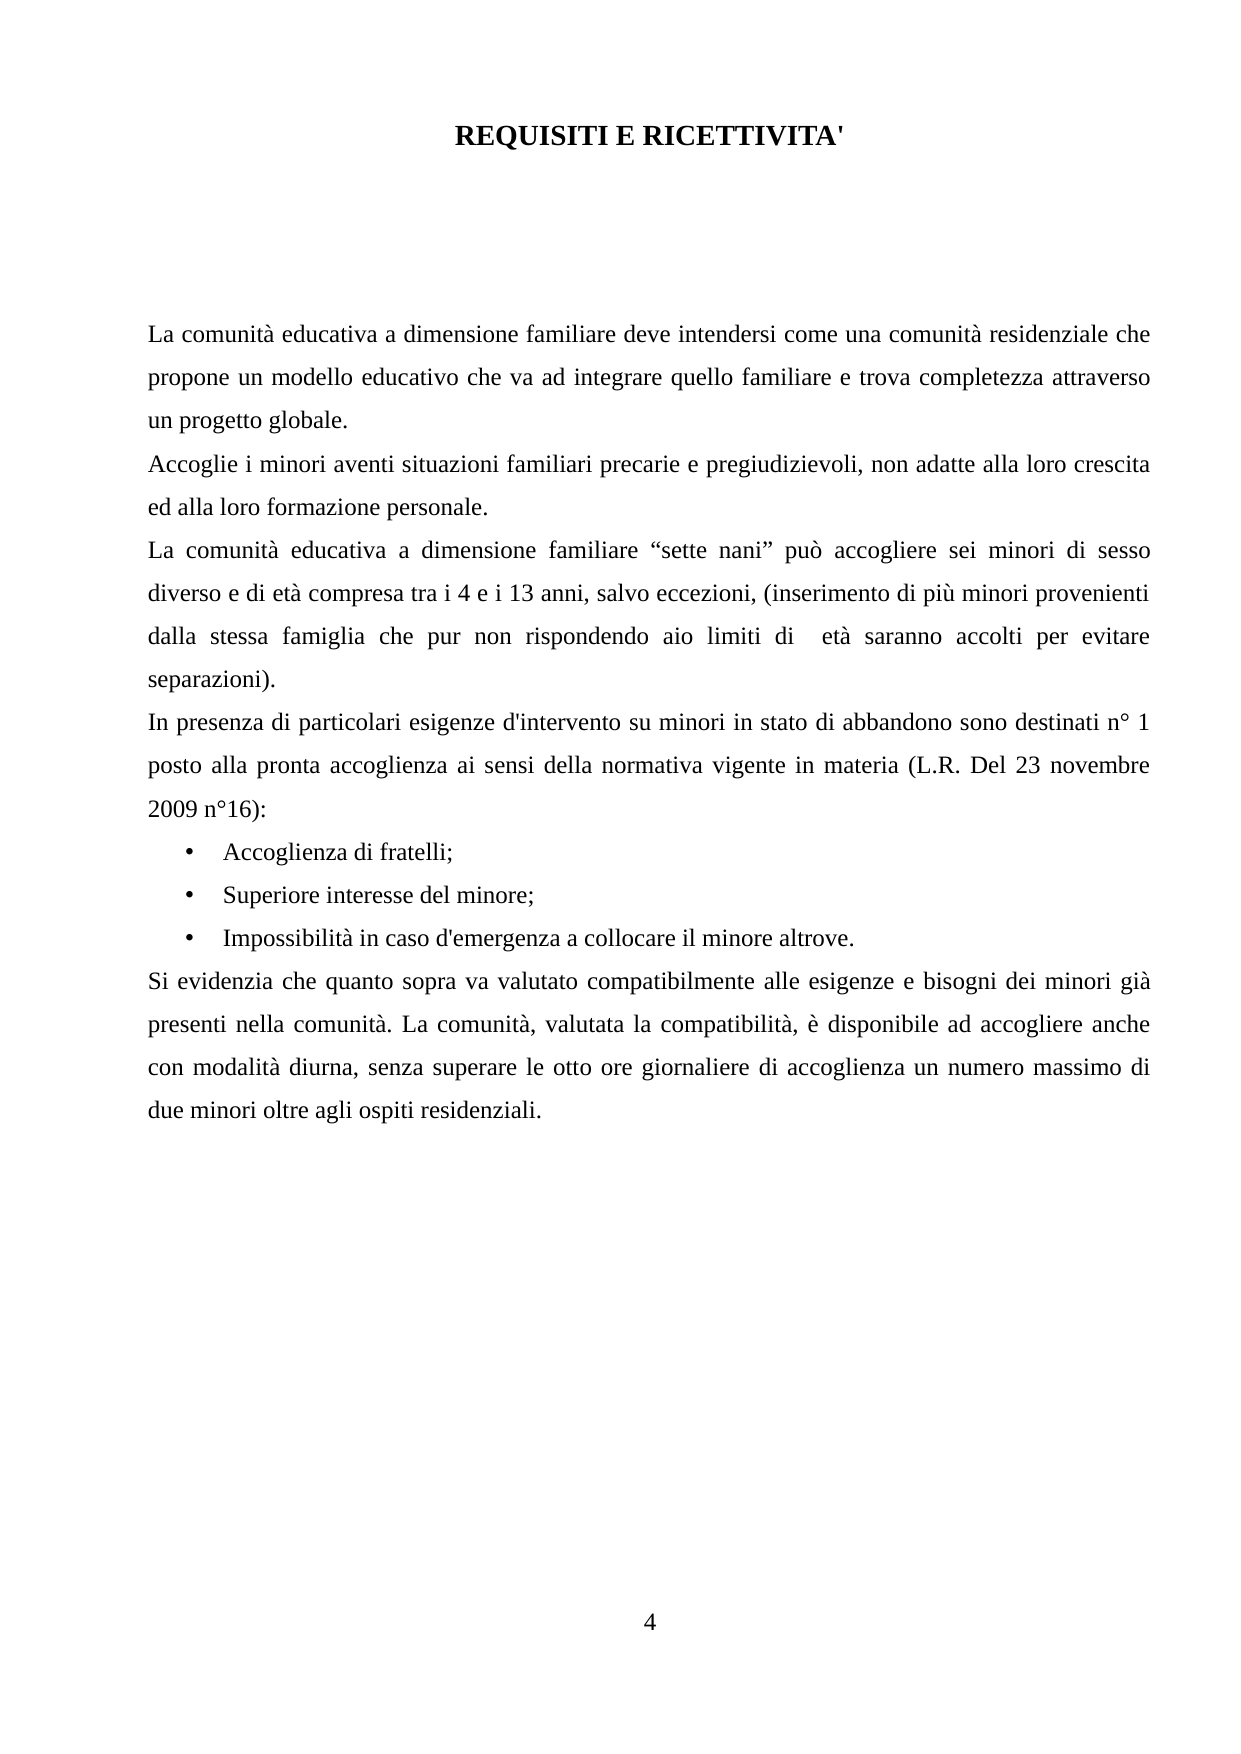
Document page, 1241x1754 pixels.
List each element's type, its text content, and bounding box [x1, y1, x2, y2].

text La comunità educativa a dimensione familiare “sette nani” può accogliere sei minori di sesso diverso e di età compresa tra i 4 e i 13 anni, salvo eccezioni, (inserimento di più minori provenienti dalla stessa famiglia che pur non rispondendo aio limiti di età saranno accolti per evitare separazioni). [148, 535, 1152, 693]
list Impossibilità in caso d'emergenza a collocare il minore altrove. [185, 923, 1152, 952]
text Accoglie i minori aventi situazioni familiari precarie e pregiudizievoli, non adatte alla loro crescita ed alla loro formazione personale. [148, 449, 1152, 521]
text La comunità educativa a dimensione familiare deve intendersi come una comunità residenziale che propone un modello educativo che va ad integrare quello familiare e trova completezza attraverso un progetto globale. [148, 319, 1152, 434]
text REQUISITI E RICETTIVITA' [148, 118, 1152, 152]
text In presenza di particolari esigenze d'intervento su minori in stato di abbandono sono destinati n° 1 posto alla pronta accoglienza ai sensi della normativa vigente in materia (L.R. Del 23 novembre 2009 n°16): [148, 707, 1152, 822]
text Si evidenzia che quanto sopra va valutato compatibilmente alle esigenze e bisogni dei minori già presenti nella comunità. La comunità, valutata la compatibilità, è disponibile ad accogliere anche con modalità diurna, senza superare le otto ore giornaliere di accoglienza un numero massimo di due minori oltre agli ospiti residenziali. [148, 966, 1152, 1124]
list Superiore interesse del minore; [185, 880, 1152, 909]
list Accoglienza di fratelli; [185, 837, 1152, 866]
